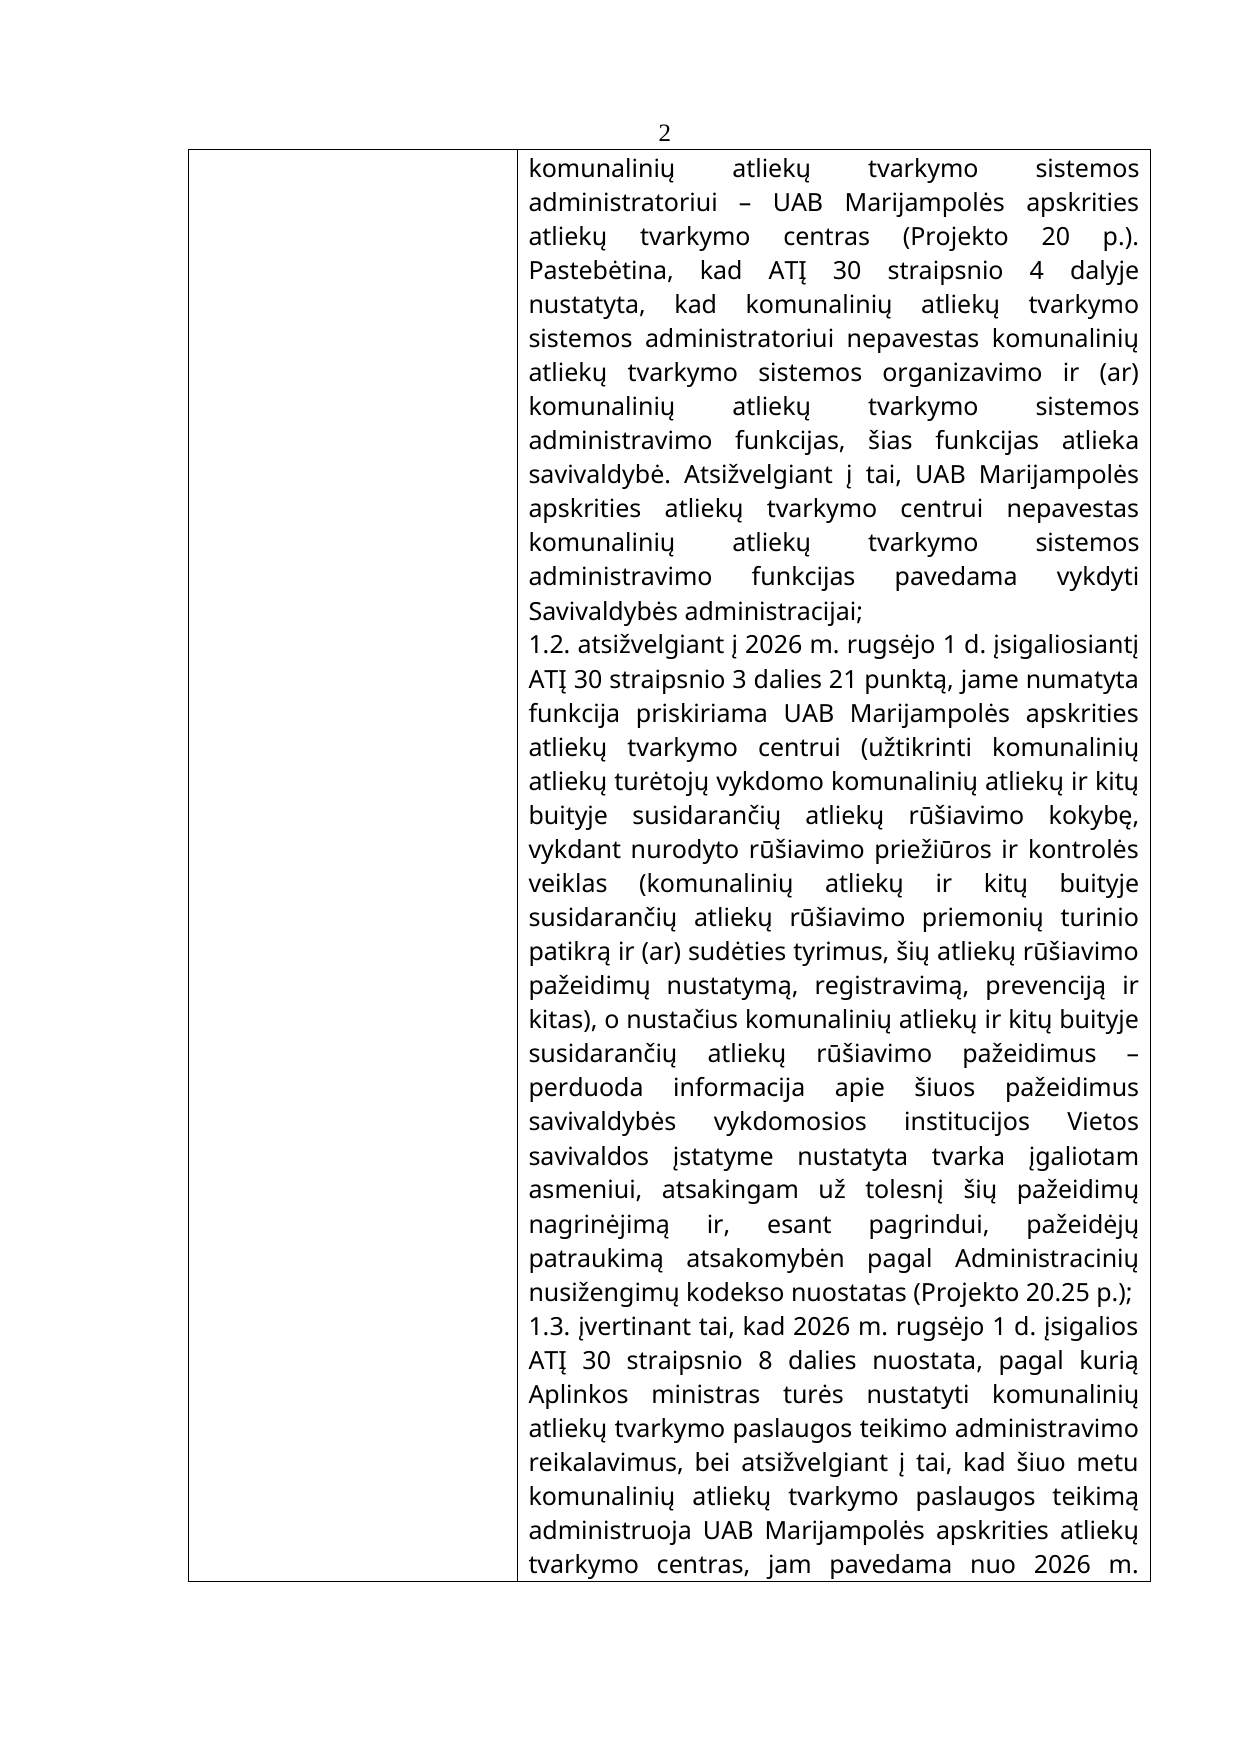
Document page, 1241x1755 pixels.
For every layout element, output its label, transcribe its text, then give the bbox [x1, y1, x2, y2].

table_cell [189, 150, 517, 1581]
table_cell komunalinių atliekų tvarkymo sistemos administratoriui – UAB Marijampolės apskrities atliekų tvarkymo centras (Projekto 20 p.). Pastebėtina, kad ATĮ 30 straipsnio 4 dalyje nustatyta, kad komunalinių atliekų tvarkymo sistemos administratoriui nepavestas komunalinių atliekų tvarkymo sistemos organizavimo ir (ar) komunalinių atliekų tvarkymo sistemos administravimo funkcijas, šias funkcijas atlieka savivaldybė. Atsižvelgiant į tai, UAB Marijampolės apskrities atliekų tvarkymo centrui nepavestas komunalinių atliekų tvarkymo sistemos administravimo funkcijas pavedama vykdyti Savivaldybės administracijai; 1.2. atsižvelgiant į 2026 m. rugsėjo 1 d. įsigaliosiantį ATĮ 30 straipsnio 3 dalies 21 punktą, jame numatyta funkcija priskiriama UAB Marijampolės apskrities atliekų tvarkymo centrui (užtikrinti komunalinių atliekų turėtojų vykdomo komunalinių atliekų ir kitų buityje susidarančių atliekų rūšiavimo kokybę, vykdant nurodyto rūšiavimo priežiūros ir kontrolės veiklas (komunalinių atliekų ir kitų buityje susidarančių atliekų rūšiavimo priemonių turinio patikrą ir (ar) sudėties tyrimus, šių atliekų rūšiavimo pažeidimų nustatymą, registravimą, prevenciją ir kitas), o nustačius komunalinių atliekų ir kitų buityje susidarančių atliekų rūšiavimo pažeidimus – perduoda informacija apie šiuos pažeidimus savivaldybės vykdomosios institucijos Vietos savivaldos įstatyme nustatyta tvarka įgaliotam asmeniui, atsakingam už tolesnį šių pažeidimų nagrinėjimą ir, esant pagrindui, pažeidėjų patraukimą atsakomybėn pagal Administracinių nusižengimų kodekso nuostatas (Projekto 20.25 p.); 1.3. įvertinant tai, kad 2026 m. rugsėjo 1 d. įsigalios ATĮ 30 straipsnio 8 dalies nuostata, pagal kurią Aplinkos ministras turės nustatyti komunalinių atliekų tvarkymo paslaugos teikimo administravimo reikalavimus, bei atsižvelgiant į tai, kad šiuo metu komunalinių atliekų tvarkymo paslaugos teikimą administruoja UAB Marijampolės apskrities atliekų tvarkymo centras, jam pavedama nuo 2026 m. [518, 150, 1150, 1581]
